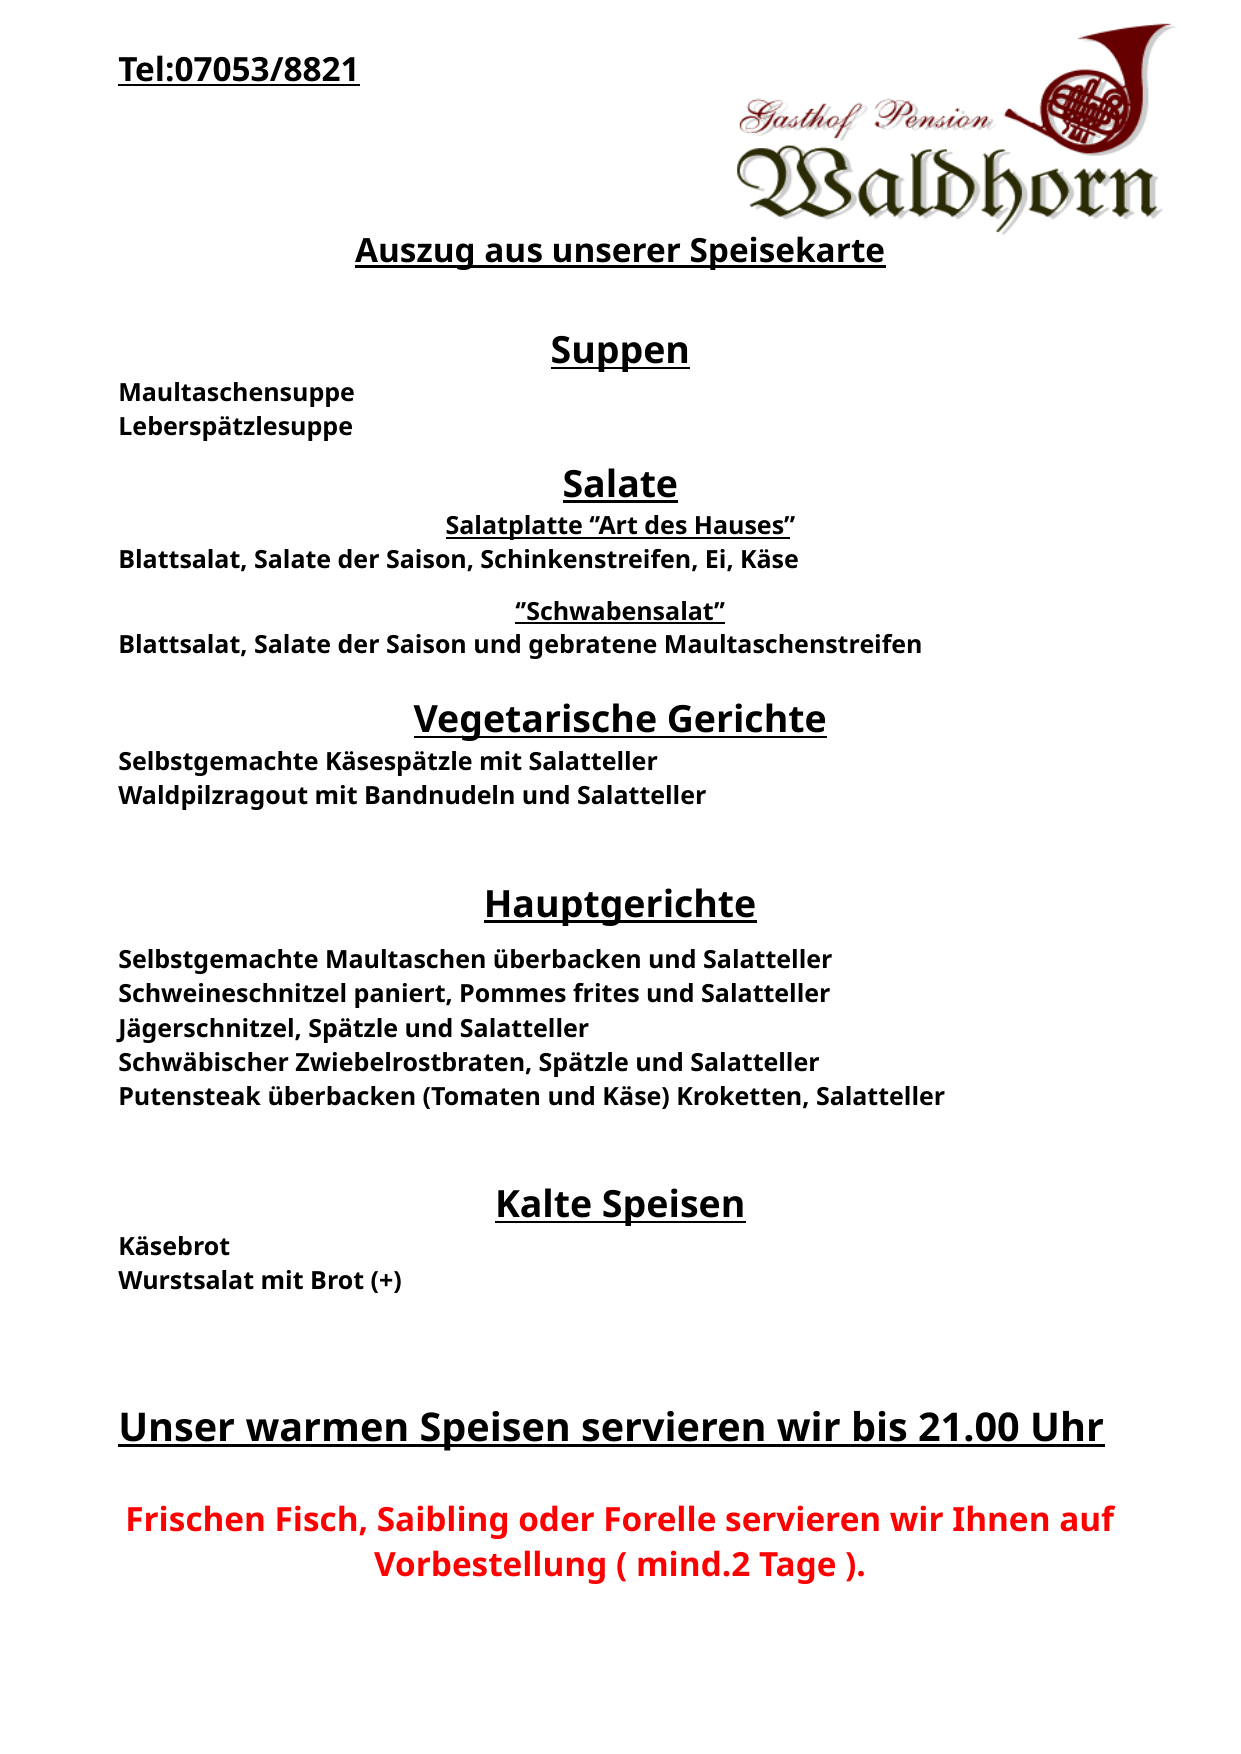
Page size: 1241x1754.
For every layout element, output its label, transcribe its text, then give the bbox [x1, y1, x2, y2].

text Selbstgemachte Maultaschen überbacken und Salatteller [118, 942, 1122, 976]
text Vegetarische Gerichte [118, 692, 1122, 743]
text Jägerschnitzel, Spätzle und Salatteller [118, 1010, 1122, 1044]
text Blattsalat, Salate der Saison, Schinkenstreifen, Ei, Käse [118, 542, 1122, 576]
text Waldpilzragout mit Bandnudeln und Salatteller [118, 778, 1122, 812]
text Blattsalat, Salate der Saison und gebratene Maultaschenstreifen [118, 627, 1122, 661]
text Leberspätzlesuppe [118, 409, 1122, 443]
picture [554, 5, 1186, 246]
text Hauptgerichte [118, 877, 1122, 928]
text Kalte Speisen [118, 1178, 1122, 1229]
text Wurstsalat mit Brot (+) [118, 1263, 1122, 1297]
text Selbstgemachte Käsespätzle mit Salatteller [118, 743, 1122, 778]
text Maultaschensuppe [118, 374, 1122, 409]
text Salate [118, 457, 1122, 508]
text ‘’Schwabensalat’’ [118, 593, 1122, 627]
text Salatplatte ‘’Art des Hauses’’ [118, 508, 1122, 542]
text Schwäbischer Zwiebelrostbraten, Spätzle und Salatteller [118, 1044, 1122, 1078]
text Frischen Fisch, Saibling oder Forelle servieren wir Ihnen auf Vorbestellung ( mind.2 Tage ). [118, 1496, 1122, 1586]
text Tel:07053/8821 [118, 45, 554, 91]
text Auszug aus unserer Speisekarte [118, 227, 1122, 272]
text Schweineschnitzel paniert, Pommes frites und Salatteller [118, 976, 1122, 1010]
text Unser warmen Speisen servieren wir bis 21.00 Uhr [118, 1399, 1122, 1453]
text Käsebrot [118, 1229, 1122, 1263]
text Suppen [118, 323, 1122, 374]
text Putensteak überbacken (Tomaten und Käse) Kroketten, Salatteller [118, 1078, 1122, 1112]
